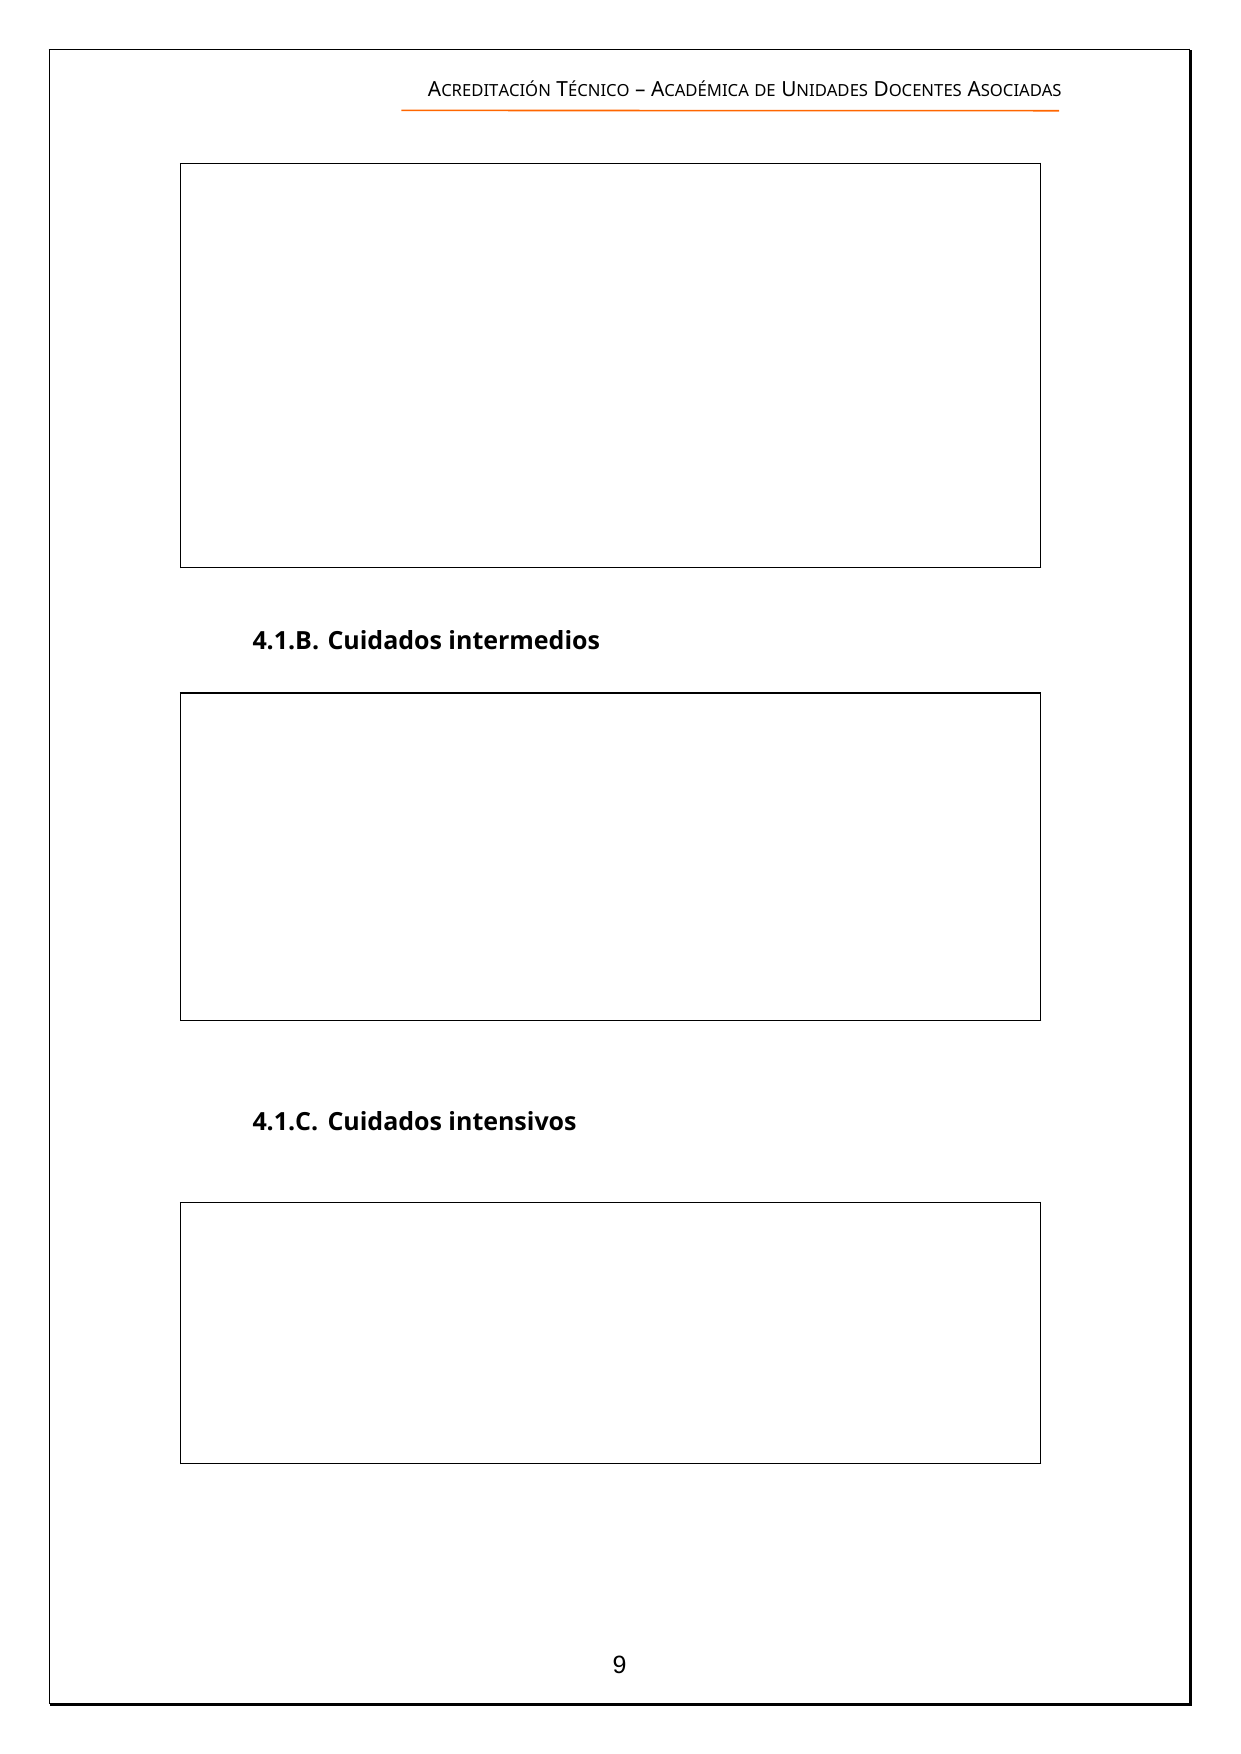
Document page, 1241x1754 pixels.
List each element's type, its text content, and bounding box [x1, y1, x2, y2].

subtitle Cuidados intermedios [252, 622, 1061, 656]
subtitle Cuidados intensivos [252, 1104, 1061, 1138]
